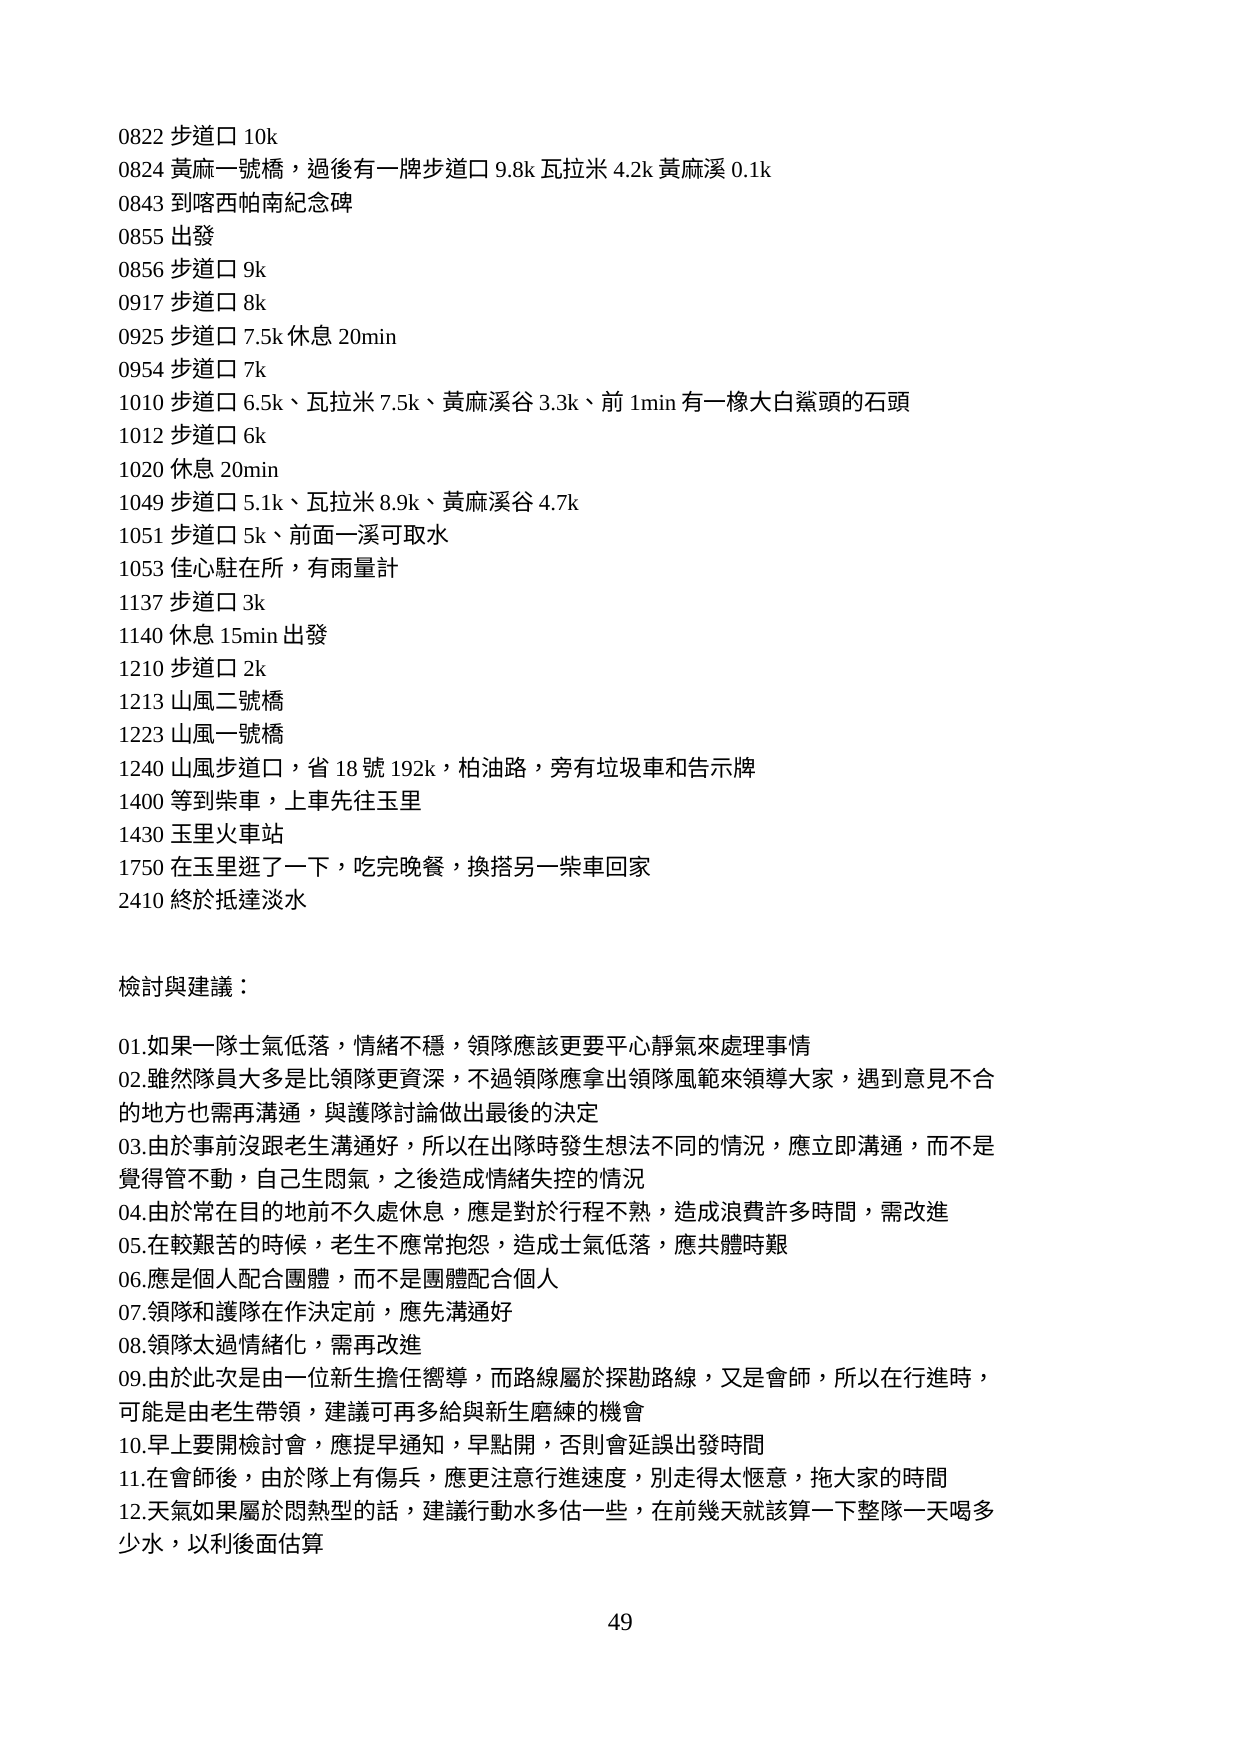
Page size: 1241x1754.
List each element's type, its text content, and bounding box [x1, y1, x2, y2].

text 0822 步道口10k 0824 黃麻一號橋，過後有一牌步道口9.8k瓦拉米4.2k黃麻溪0.1k 0843 到喀西帕南紀念碑 0855 出發 0856 步道口9k 0917 步道口8k 0925 步道口7.5k休息20min 0954 步道口7k 1010 步道口6.5k、瓦拉米7.5k、黃麻溪谷3.3k、前1min有一橡大白鯊頭的石頭 1012 步道口6k 1020 休息20min 1049 步道口5.1k、瓦拉米8.9k、黃麻溪谷4.7k 1051 步道口5k、前面一溪可取水 1053 佳心駐在所，有雨量計 1137 步道口3k 1140 休息15min出發 1210 步道口2k 1213 山風二號橋 1223 山風一號橋 1240 山風步道口，省18號192k，柏油路，旁有垃圾車和告示牌 1400 等到柴車，上車先往玉里 1430 玉里火車站 1750 在玉里逛了一下，吃完晚餐，換搭另一柴車回家 2410 終於抵達淡水 檢討與建議： 01.如果一隊士氣低落，情緒不穩，領隊應該更要平心靜氣來處理事情 02.雖然隊員大多是比領隊更資深，不過領隊應拿出領隊風範來領導大家，遇到意見不合 的地方也需再溝通，與護隊討論做出最後的決定 03.由於事前沒跟老生溝通好，所以在出隊時發生想法不同的情況，應立即溝通，而不是 覺得管不動，自己生悶氣，之後造成情緒失控的情況 04.由於常在目的地前不久處休息，應是對於行程不熟，造成浪費許多時間，需改進 05.在較艱苦的時候，老生不應常抱怨，造成士氣低落，應共體時艱 06.應是個人配合團體，而不是團體配合個人 07.領隊和護隊在作決定前，應先溝通好 08.領隊太過情緒化，需再改進 09.由於此次是由一位新生擔任嚮導，而路線屬於探勘路線，又是會師，所以在行進時， 可能是由老生帶領，建議可再多給與新生磨練的機會 10.早上要開檢討會，應提早通知，早點開，否則會延誤出發時間 11.在會師後，由於隊上有傷兵，應更注意行進速度，別走得太愜意，拖大家的時間 12.天氣如果屬於悶熱型的話，建議行動水多估一些，在前幾天就該算一下整隊一天喝多 少水，以利後面估算 [118, 118, 1122, 1559]
